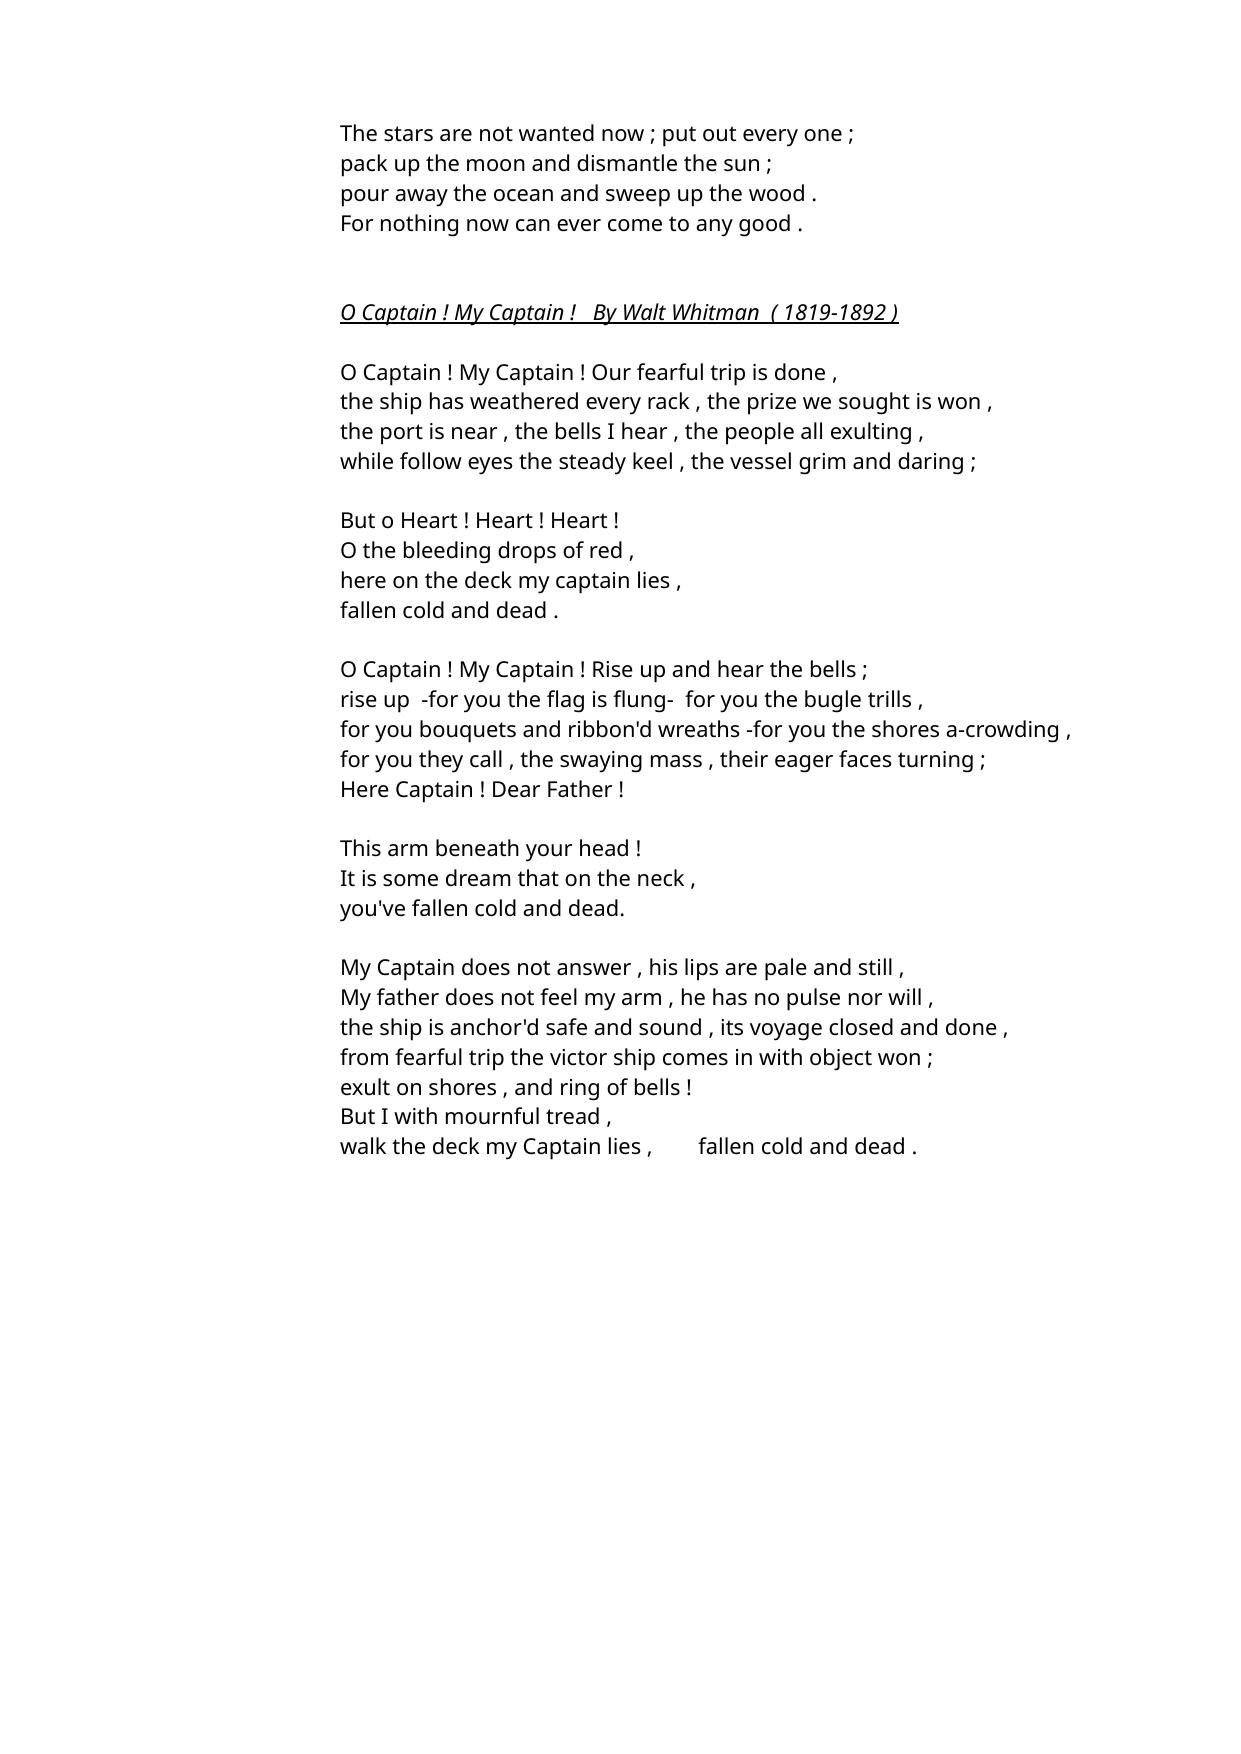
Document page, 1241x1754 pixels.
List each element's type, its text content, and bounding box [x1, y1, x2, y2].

text O the bleeding drops of red , [118, 535, 1122, 565]
text exult on shores , and ring of bells ! [118, 1071, 1122, 1101]
text My Captain does not answer , his lips are pale and still , [118, 952, 1122, 982]
text rise up -for you the flag is flung- for you the bugle trills , [118, 684, 1122, 714]
text pack up the moon and dismantle the sun ; [118, 148, 1122, 178]
text walk the deck my Captain lies , fallen cold and dead . [118, 1131, 1122, 1161]
text the ship is anchor'd safe and sound , its voyage closed and done , [118, 1012, 1122, 1042]
text But I with mournful tread , [118, 1101, 1122, 1131]
text for you bouquets and ribbon'd wreaths -for you the shores a-crowding , [118, 714, 1122, 744]
text Here Captain ! Dear Father ! [118, 773, 1122, 803]
text while follow eyes the steady keel , the vessel grim and daring ; [118, 446, 1122, 476]
text This arm beneath your head ! [118, 833, 1122, 863]
text for you they call , the swaying mass , their eager faces turning ; [118, 744, 1122, 773]
text fallen cold and dead . [118, 595, 1122, 624]
text pour away the ocean and sweep up the wood . [118, 178, 1122, 207]
text O Captain ! My Captain ! Rise up and hear the bells ; [118, 654, 1122, 684]
text The stars are not wanted now ; put out every one ; [118, 118, 1122, 148]
text from fearful trip the victor ship comes in with object won ; [118, 1042, 1122, 1071]
text It is some dream that on the neck , [118, 863, 1122, 893]
text the port is near , the bells I hear , the people all exulting , [118, 416, 1122, 446]
text here on the deck my captain lies , [118, 565, 1122, 595]
text My father does not feel my arm , he has no pulse nor will , [118, 982, 1122, 1012]
text O Captain ! My Captain ! Our fearful trip is done , [118, 356, 1122, 386]
text O Captain ! My Captain ! By Walt Whitman ( 1819-1892 ) [118, 297, 1122, 327]
text But o Heart ! Heart ! Heart ! [118, 505, 1122, 535]
text For nothing now can ever come to any good . [118, 207, 1122, 237]
text you've fallen cold and dead. [118, 893, 1122, 922]
text the ship has weathered every rack , the prize we sought is won , [118, 386, 1122, 416]
